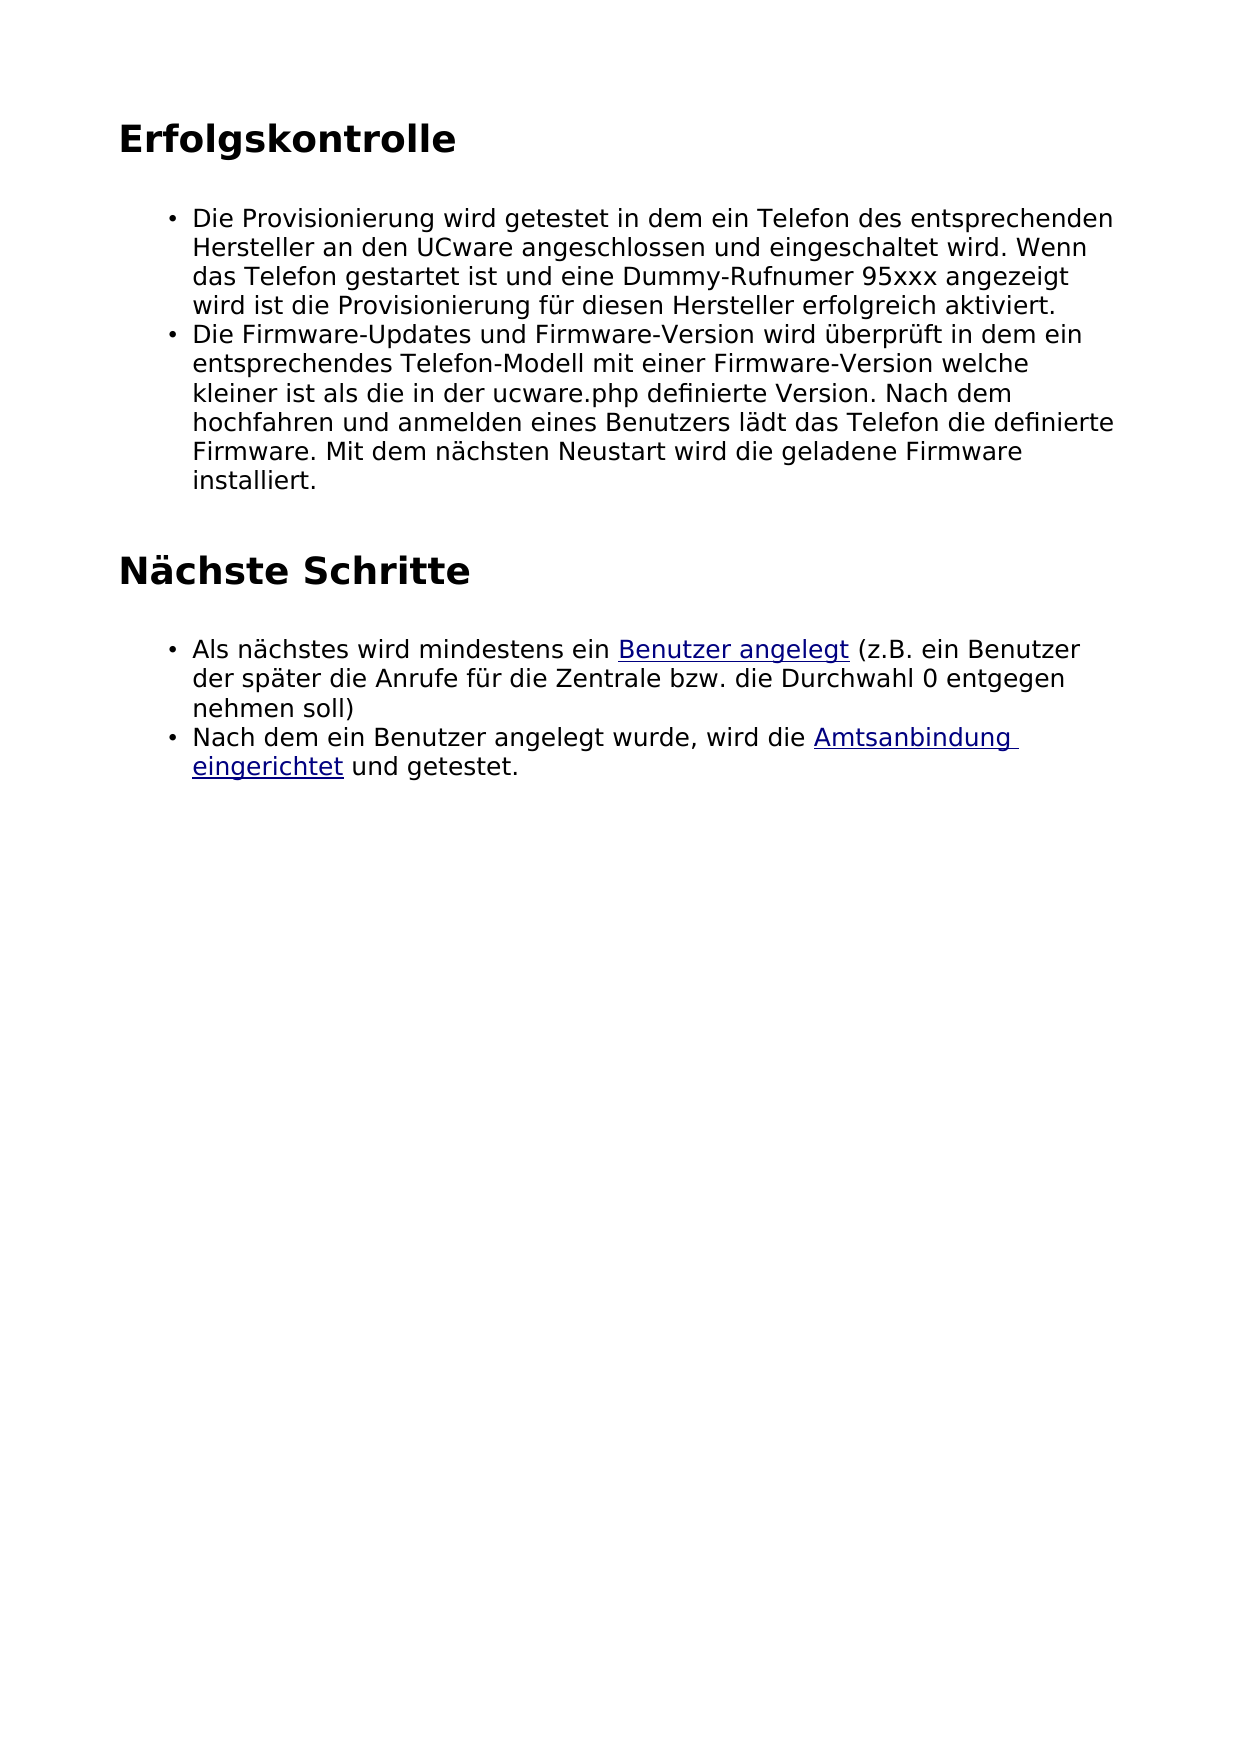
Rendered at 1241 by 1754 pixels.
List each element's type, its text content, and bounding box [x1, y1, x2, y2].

list Die Firmware-Updates und Firmware-Version wird überprüft in dem ein entsprechendes Telefon-Modell mit einer Firmware-Version welche kleiner ist als die in der ucware.php definierte Version. Nach dem hochfahren und anmelden eines Benutzers lädt das Telefon die definierte Firmware. Mit dem nächsten Neustart wird die geladene Firmware installiert. [177, 320, 1122, 495]
list Die Provisionierung wird getestet in dem ein Telefon des entsprechenden Hersteller an den UCware angeschlossen und eingeschaltet wird. Wenn das Telefon gestartet ist und eine Dummy-Rufnumer 95xxx angezeigt wird ist die Provisionierung für diesen Hersteller erfolgreich aktiviert. [177, 204, 1122, 320]
subtitle Nächste Schritte [118, 550, 1122, 593]
list Nach dem ein Benutzer angelegt wurde, wird die Amtsanbindung eingerichtet und getestet. [177, 723, 1122, 781]
subtitle Erfolgskontrolle [118, 118, 1122, 162]
list Als nächstes wird mindestens ein Benutzer angelegt (z.B. ein Benutzer der später die Anrufe für die Zentrale bzw. die Durchwahl 0 entgegen nehmen soll) [177, 636, 1122, 723]
